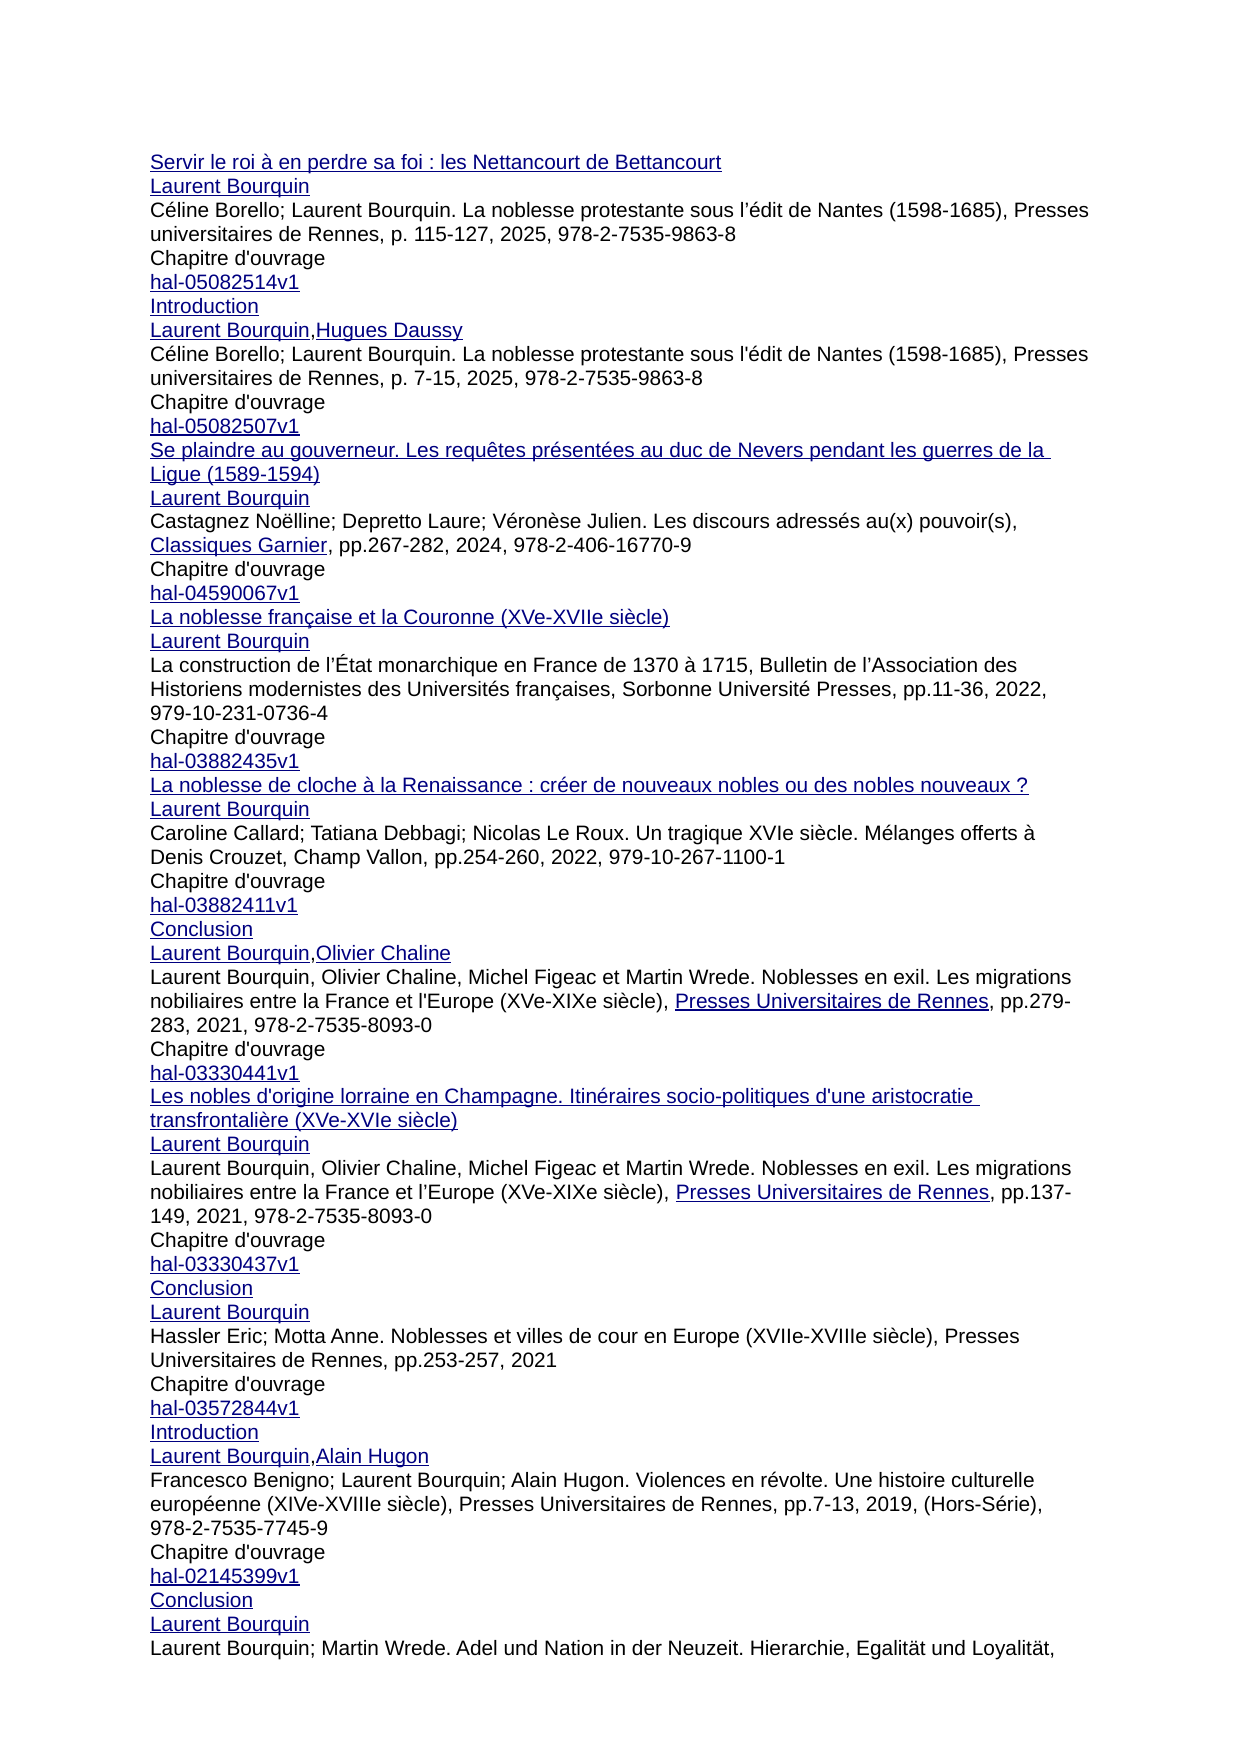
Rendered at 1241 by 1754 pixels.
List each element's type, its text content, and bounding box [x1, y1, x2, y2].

table_cell La noblesse de cloche à la Renaissance : créer de nouveaux nobles ou des nobles nouveaux ? Laurent Bourquin Caroline Callard; Tatiana Debbagi; Nicolas Le Roux. Un tragique XVIe siècle. Mélanges offerts à Denis Crouzet, Champ Vallon, pp.254-260, 2022, 979-10-267-1100-1 Chapitre d'ouvrage hal-03882411v1 [150, 773, 1090, 917]
table_cell Conclusion Laurent Bourquin,Olivier Chaline Laurent Bourquin, Olivier Chaline, Michel Figeac et Martin Wrede. Noblesses en exil. Les migrations nobiliaires entre la France et l'Europe (XVe-XIXe siècle), Presses Universitaires de Rennes, pp.279-283, 2021, 978-2-7535-8093-0 Chapitre d'ouvrage hal-03330441v1 [150, 917, 1090, 1084]
table_cell Se plaindre au gouverneur. Les requêtes présentées au duc de Nevers pendant les guerres de la Ligue (1589-1594) Laurent Bourquin Castagnez Noëlline; Depretto Laure; Véronèse Julien. Les discours adressés au(x) pouvoir(s), Classiques Garnier, pp.267-282, 2024, 978-2-406-16770-9 Chapitre d'ouvrage hal-04590067v1 [150, 438, 1090, 605]
table_cell Introduction Laurent Bourquin,Alain Hugon Francesco Benigno; Laurent Bourquin; Alain Hugon. Violences en révolte. Une histoire culturelle européenne (XIVe-XVIIIe siècle), Presses Universitaires de Rennes, pp.7-13, 2019, (Hors-Série), 978-2-7535-7745-9 Chapitre d'ouvrage hal-02145399v1 [150, 1420, 1090, 1587]
table_cell La noblesse française et la Couronne (XVe-XVIIe siècle) Laurent Bourquin La construction de l’État monarchique en France de 1370 à 1715, Bulletin de l’Association des Historiens modernistes des Universités françaises, Sorbonne Université Presses, pp.11-36, 2022, 979-10-231-0736-4 Chapitre d'ouvrage hal-03882435v1 [150, 605, 1090, 773]
table_cell Les nobles d'origine lorraine en Champagne. Itinéraires socio-politiques d'une aristocratie transfrontalière (XVe-XVIe siècle) Laurent Bourquin Laurent Bourquin, Olivier Chaline, Michel Figeac et Martin Wrede. Noblesses en exil. Les migrations nobiliaires entre la France et l’Europe (XVe-XIXe siècle), Presses Universitaires de Rennes, pp.137-149, 2021, 978-2-7535-8093-0 Chapitre d'ouvrage hal-03330437v1 [150, 1084, 1090, 1276]
table_cell Conclusion Laurent Bourquin Laurent Bourquin; Martin Wrede. Adel und Nation in der Neuzeit. Hierarchie, Egalität und Loyalität, [150, 1588, 1090, 1659]
table_header Servir le roi à en perdre sa foi : les Nettancourt de Bettancourt Laurent Bourquin Céline Borello; Laurent Bourquin. La noblesse protestante sous l’édit de Nantes (1598-1685), Presses universitaires de Rennes, p. 115-127, 2025, 978-2-7535-9863-8 Chapitre d'ouvrage hal-05082514v1 [150, 150, 1090, 294]
table_cell Introduction Laurent Bourquin,Hugues Daussy Céline Borello; Laurent Bourquin. La noblesse protestante sous l'édit de Nantes (1598-1685), Presses universitaires de Rennes, p. 7-15, 2025, 978-2-7535-9863-8 Chapitre d'ouvrage hal-05082507v1 [150, 294, 1090, 437]
table_cell Conclusion Laurent Bourquin Hassler Eric; Motta Anne. Noblesses et villes de cour en Europe (XVIIe-XVIIIe siècle), Presses Universitaires de Rennes, pp.253-257, 2021 Chapitre d'ouvrage hal-03572844v1 [150, 1276, 1090, 1420]
